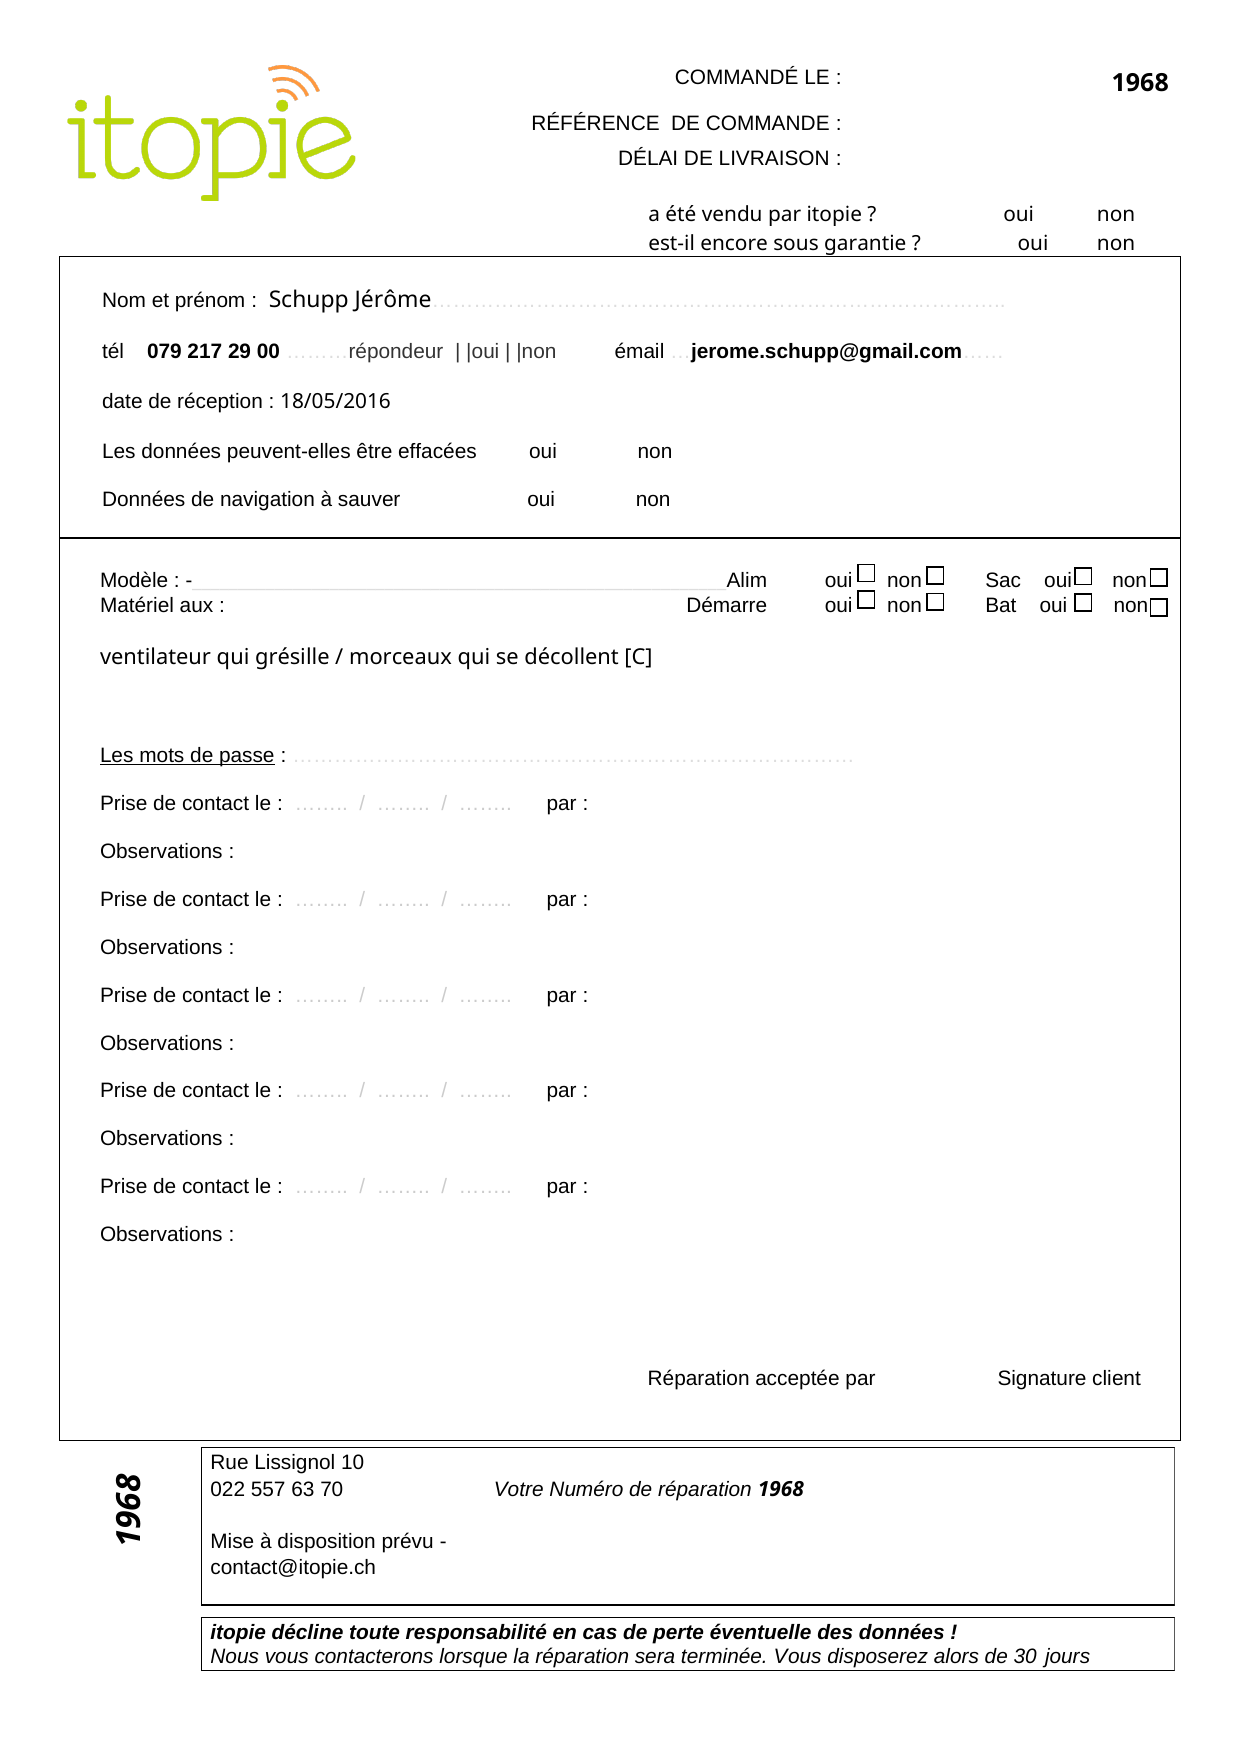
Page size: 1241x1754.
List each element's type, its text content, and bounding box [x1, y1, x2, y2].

text tél 079 217 29 00 ………répondeur | |oui | |non émail …jerome.schupp@gmail.com…… [60, 335, 1180, 362]
table_cell itopie décline toute responsabilité en cas de perte éventuelle des données ! Nous vous contacterons lorsque la réparation sera terminée. Vous disposerez alors de 30 jours [195, 1611, 1180, 1677]
text ventilateur qui grésille / morceaux qui se décollent [C] [60, 638, 1180, 671]
text date de réception : 18/05/2016 [60, 383, 1180, 415]
text a été vendu par itopie ? oui non [59, 199, 1181, 228]
table_header COMMANDÉ LE : [490, 59, 847, 104]
text Prise de contact le : …….. / …….. / …….. par : [60, 1075, 1180, 1102]
text Nom et prénom : Schupp Jérôme……………………………………………………………………….. [60, 280, 1180, 314]
text Prise de contact le : …….. / …….. / …….. par : [60, 788, 1180, 815]
text Matériel aux : Démarre oui non Bat oui non [60, 590, 1180, 617]
text Prise de contact le : …….. / …….. / …….. par : [60, 1171, 1180, 1198]
text Données de navigation à sauver oui non [60, 484, 1180, 511]
table_header Rue Lissignol 10 022 557 63 70 Votre Numéro de réparation 1968 Mise à disposition prévu - contact@itopie.ch [195, 1441, 1180, 1611]
table_cell RÉFÉRENCE DE COMMANDE : [490, 105, 847, 140]
table_cell [847, 105, 1180, 140]
text Modèle : - Alim oui non Sac oui non [60, 562, 856, 590]
text Les données peuvent-elles être effacées oui non [60, 436, 1180, 463]
text Les mots de passe : ……………………………………………………………………… [60, 740, 1180, 767]
text Observations : [60, 931, 1180, 958]
text Observations : [60, 1027, 1180, 1054]
text Prise de contact le : …….. / …….. / …….. par : [60, 979, 1180, 1006]
table_cell DÉLAI DE LIVRAISON : [490, 140, 847, 175]
text Modèle : - Alim oui non Sac oui non [879, 562, 925, 590]
text est-il encore sous garantie ? oui non [59, 228, 1181, 256]
table_header 1968 [59, 1441, 195, 1677]
text Prise de contact le : …….. / …….. / …….. par : [60, 883, 1180, 911]
text Observations : [60, 836, 1180, 863]
table_cell [847, 140, 1180, 175]
text Observations : [60, 1123, 1180, 1150]
picture [67, 65, 356, 201]
text Modèle : - Alim oui non Sac oui non [948, 562, 1180, 590]
text Réparation acceptée par Signature client [60, 1363, 1180, 1390]
table_header 1968 [847, 59, 1180, 104]
text Observations : [60, 1219, 1180, 1246]
